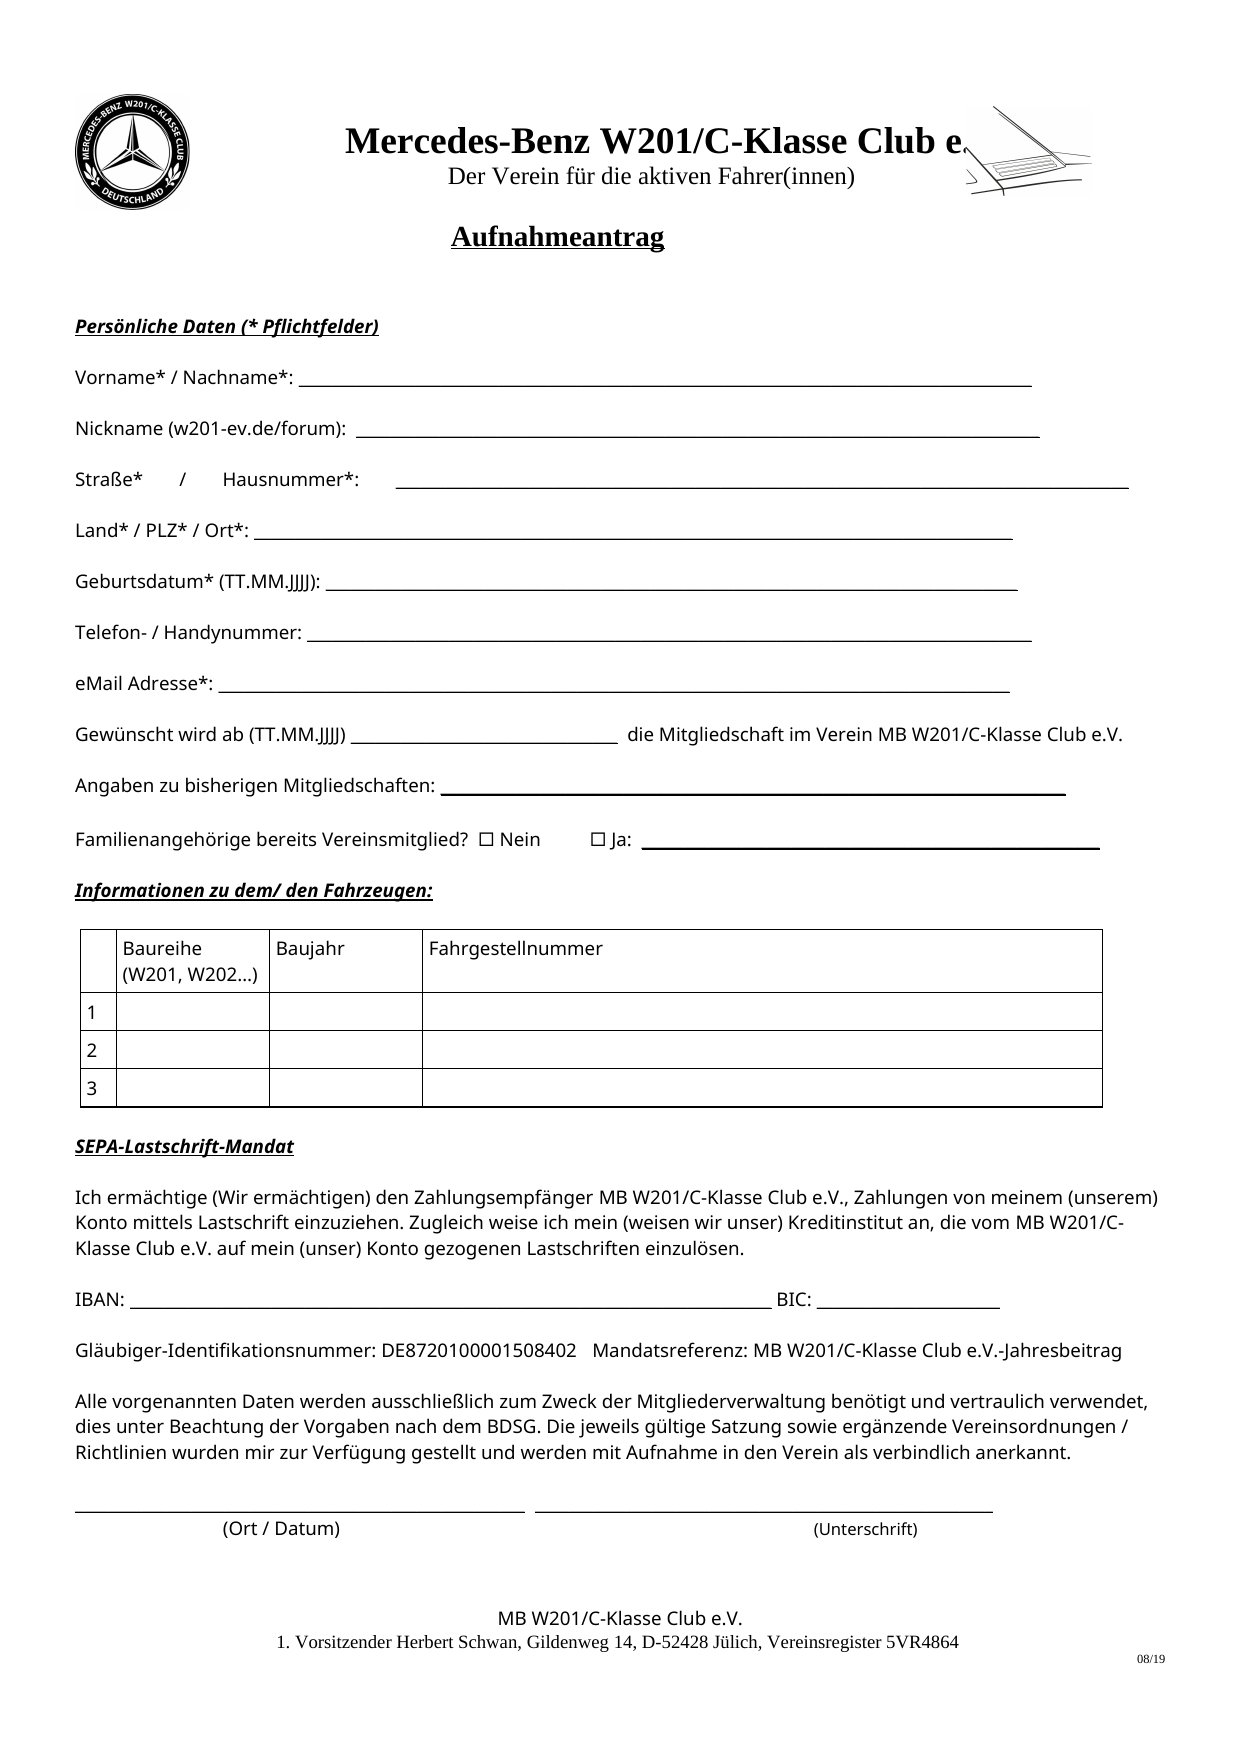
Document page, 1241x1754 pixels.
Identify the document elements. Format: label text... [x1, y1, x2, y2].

text Angaben zu bisherigen Mitgliedschaften: ___________________________________________________________________________ [75, 772, 1165, 798]
table_header Fahrgestellnummer [423, 930, 1102, 992]
table_header Baujahr [270, 930, 422, 992]
text Geburtsdatum* (TT.MM.JJJJ): ___________________________________________________________________________________ [75, 568, 1165, 594]
table_header Baureihe (W201, W202…) [117, 930, 269, 992]
text Persönliche Daten (* Pflichtfelder)‬‬‬‬‬‬‬‬ [75, 310, 1165, 338]
text Nickname (w201-ev.de/forum): __________________________________________________________________________________ [75, 415, 1220, 441]
text Telefon- / Handynummer: _______________________________________________________________________________________ [75, 619, 1165, 645]
table_cell [117, 1031, 269, 1068]
table_cell [117, 993, 269, 1030]
table_cell [423, 993, 1102, 1030]
table_cell [270, 1069, 422, 1106]
text Ich ermächtige (Wir ermächtigen) den Zahlungsempfänger MB W201/C-Klasse Club e.V., Zahlungen von meinem (unserem) Konto mittels Lastschrift einzuziehen. Zugleich weise ich mein (weisen wir unser) Kreditinstitut an, die vom MB W201/C-Klasse Club e.V. auf mein (unser) Konto gezogenen Lastschriften einzulösen. [75, 1158, 1165, 1261]
table_cell 3 [81, 1069, 116, 1106]
table_cell 2 [81, 1031, 116, 1068]
text Vorname* / Nachname*: ________________________________________________________________________________________ [75, 364, 1220, 389]
table_cell 1 [81, 993, 116, 1030]
table_cell [423, 1031, 1102, 1068]
table_cell [270, 1031, 422, 1068]
text Gläubiger-Identifikationsnummer: DE8720100001508402 Mandatsreferenz: MB W201/C-Klasse Club e.V.-Jahresbeitrag [75, 1337, 1165, 1363]
text Informationen zu dem/ den Fahrzeugen: [75, 878, 1165, 903]
table_cell [117, 1069, 269, 1106]
text Straße* / Hausnummer*: ________________________________________________________________________________________ Land* / PLZ* / Ort*: ___________________________________________________________________________________________ [75, 466, 1165, 543]
text Gewünscht wird ab (TT.MM.JJJJ) ________________________________ die Mitgliedschaft im Verein MB W201/C-Klasse Club e.V. [75, 721, 1165, 747]
text SEPA-Lastschrift-Mandat [75, 1133, 1165, 1158]
text Alle vorgenannten Daten werden ausschließlich zum Zweck der Mitgliederverwaltung benötigt und vertraulich verwendet, dies unter Beachtung der Vorgaben nach dem BDSG. Die jeweils gültige Satzung sowie ergänzende Vereinsordnungen / Richtlinien wurden mir zur Verfügung gestellt und werden mit Aufnahme in den Verein als verbindlich anerkannt. [75, 1388, 1165, 1465]
table_cell [270, 993, 422, 1030]
text Familienangehörige bereits Vereinsmitglied?  Nein  Ja: _______________________________________________________‬‬‬‬‬‬‬‬‬‬‬‬‬‬‬‬ [75, 823, 1165, 852]
text eMail Adresse*: _______________________________________________________________________________________________ [75, 645, 1165, 696]
text IBAN: _____________________________________________________________________________ BIC: ______________________ [75, 1286, 1165, 1312]
text ______________________________________________________ _______________________________________________________ (Ort / Datum) (Unterschrift) [75, 1490, 1165, 1541]
table_header [81, 930, 116, 992]
table_cell [423, 1069, 1102, 1106]
